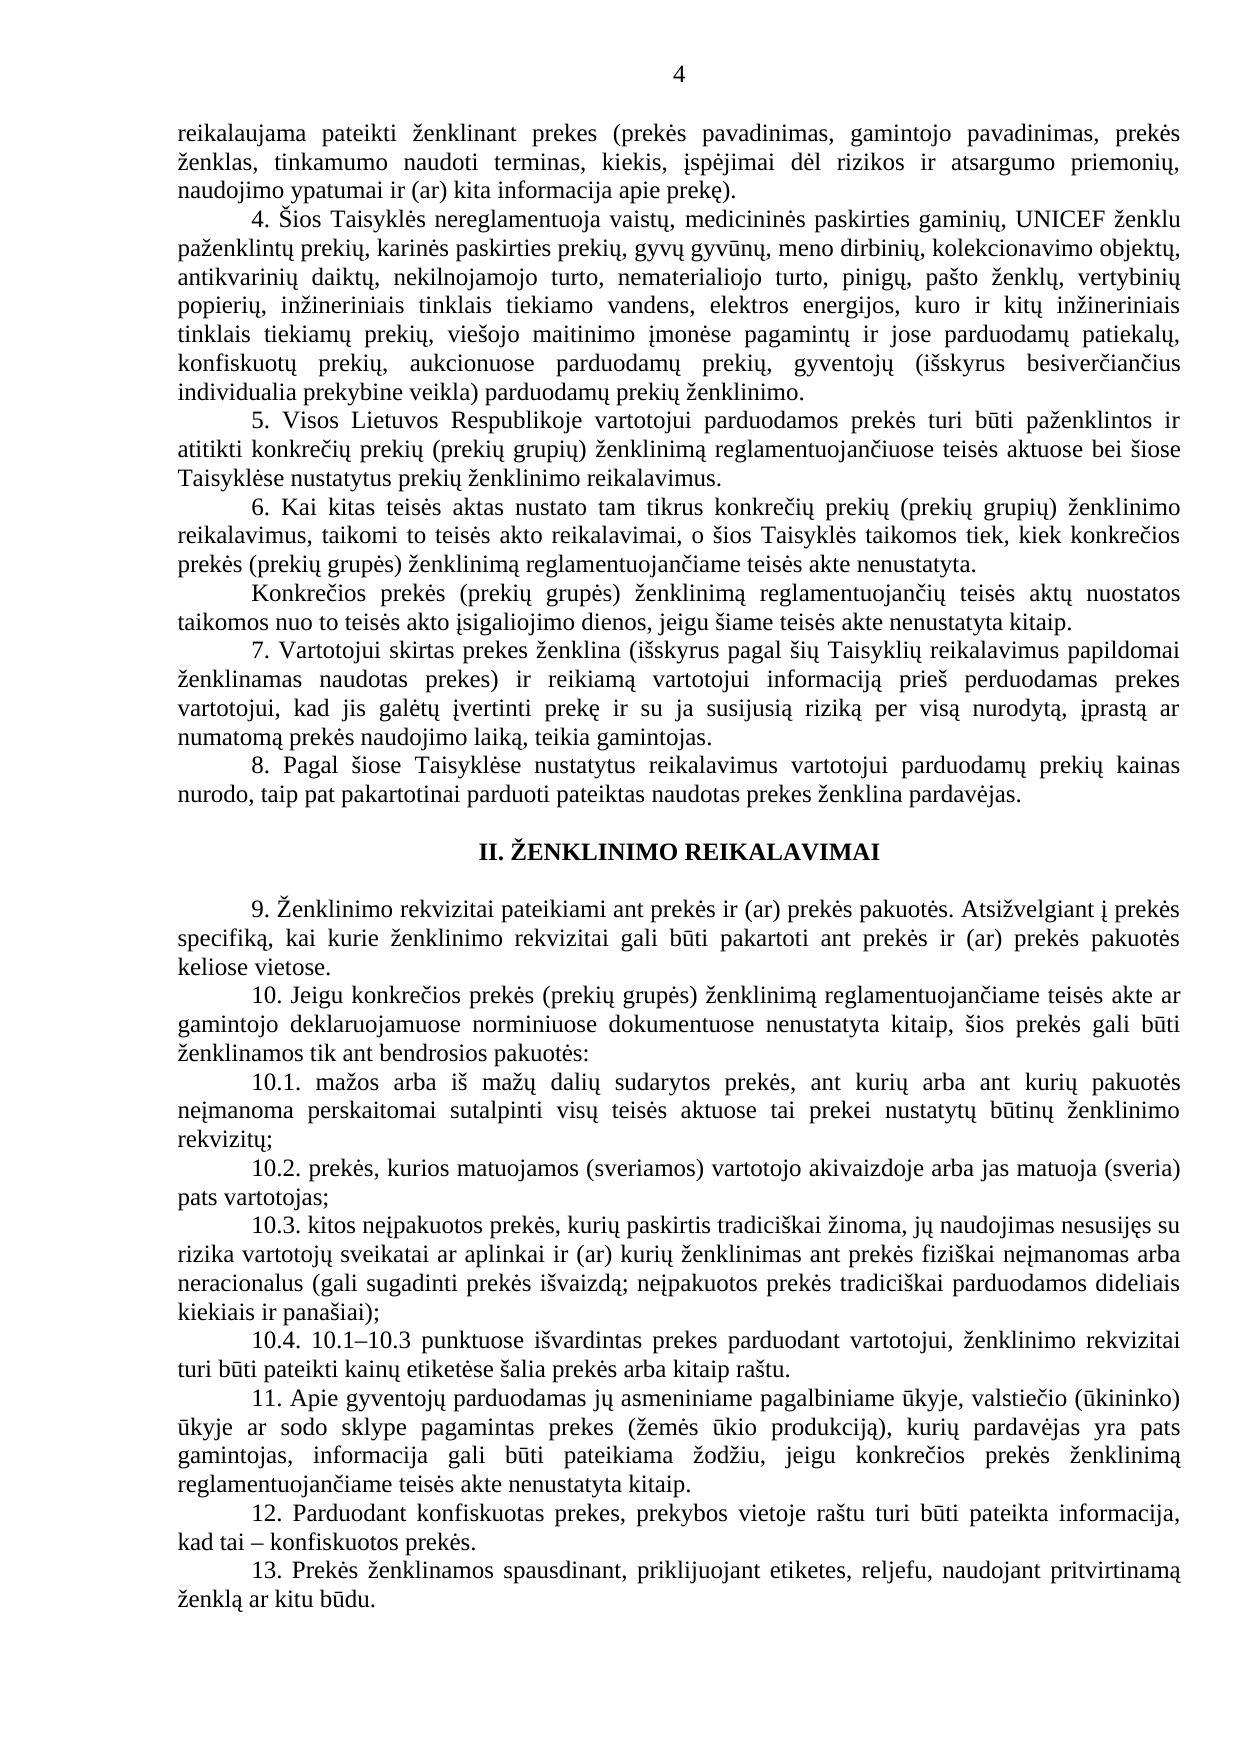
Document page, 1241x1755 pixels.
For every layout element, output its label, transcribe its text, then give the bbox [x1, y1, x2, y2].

text 12. Parduodant konfiskuotas prekes, prekybos vietoje raštu turi būti pateikta informacija, kad tai – konfiskuotos prekės. [177, 1498, 1181, 1556]
text II. ženklinimo Reikalavimai [177, 837, 1181, 866]
text 7. Vartotojui skirtas prekes ženklina (išskyrus pagal šių Taisyklių reikalavimus papildomai ženklinamas naudotas prekes) ir reikiamą vartotojui informaciją prieš perduodamas prekes vartotojui, kad jis galėtų įvertinti prekę ir su ja susijusią riziką per visą nurodytą, įprastą ar numatomą prekės naudojimo laiką, teikia gamintojas. [177, 636, 1181, 751]
text 9. Ženklinimo rekvizitai pateikiami ant prekės ir (ar) prekės pakuotės. Atsižvelgiant į prekės specifiką, kai kurie ženklinimo rekvizitai gali būti pakartoti ant prekės ir (ar) prekės pakuotės keliose vietose. [177, 894, 1181, 981]
text reikalaujama pateikti ženklinant prekes (prekės pavadinimas, gamintojo pavadinimas, prekės ženklas, tinkamumo naudoti terminas, kiekis, įspėjimai dėl rizikos ir atsargumo priemonių, naudojimo ypatumai ir (ar) kita informacija apie prekę). [177, 118, 1181, 204]
text 13. Prekės ženklinamos spausdinant, priklijuojant etiketes, reljefu, naudojant pritvirtinamą ženklą ar kitu būdu. [177, 1556, 1181, 1613]
text 6. Kai kitas teisės aktas nustato tam tikrus konkrečių prekių (prekių grupių) ženklinimo reikalavimus, taikomi to teisės akto reikalavimai, o šios Taisyklės taikomos tiek, kiek konkrečios prekės (prekių grupės) ženklinimą reglamentuojančiame teisės akte nenustatyta. [177, 492, 1181, 578]
text 10.2. prekės, kurios matuojamos (sveriamos) vartotojo akivaizdoje arba jas matuoja (sveria) pats vartotojas; [177, 1153, 1181, 1211]
text 10. Jeigu konkrečios prekės (prekių grupės) ženklinimą reglamentuojančiame teisės akte ar gamintojo deklaruojamuose norminiuose dokumentuose nenustatyta kitaip, šios prekės gali būti ženklinamos tik ant bendrosios pakuotės: [177, 981, 1181, 1067]
text 10.1. mažos arba iš mažų dalių sudarytos prekės, ant kurių arba ant kurių pakuotės neįmanoma perskaitomai sutalpinti visų teisės aktuose tai prekei nustatytų būtinų ženklinimo rekvizitų; [177, 1067, 1181, 1153]
text 4. Šios Taisyklės nereglamentuoja vaistų, medicininės paskirties gaminių, UNICEF ženklu paženklintų prekių, karinės paskirties prekių, gyvų gyvūnų, meno dirbinių, kolekcionavimo objektų, antikvarinių daiktų, nekilnojamojo turto, nematerialiojo turto, pinigų, pašto ženklų, vertybinių popierių, inžineriniais tinklais tiekiamo vandens, elektros energijos, kuro ir kitų inžineriniais tinklais tiekiamų prekių, viešojo maitinimo įmonėse pagamintų ir jose parduodamų patiekalų, konfiskuotų prekių, aukcionuose parduodamų prekių, gyventojų (išskyrus besiverčiančius individualia prekybine veikla) parduodamų prekių ženklinimo. [177, 204, 1181, 406]
text Konkrečios prekės (prekių grupės) ženklinimą reglamentuojančių teisės aktų nuostatos taikomos nuo to teisės akto įsigaliojimo dienos, jeigu šiame teisės akte nenustatyta kitaip. [177, 578, 1181, 636]
text 5. Visos Lietuvos Respublikoje vartotojui parduodamos prekės turi būti paženklintos ir atitikti konkrečių prekių (prekių grupių) ženklinimą reglamentuojančiuose teisės aktuose bei šiose Taisyklėse nustatytus prekių ženklinimo reikalavimus. [177, 406, 1181, 492]
text 10.4. 10.1–10.3 punktuose išvardintas prekes parduodant vartotojui, ženklinimo rekvizitai turi būti pateikti kainų etiketėse šalia prekės arba kitaip raštu. [177, 1326, 1181, 1383]
text 11. Apie gyventojų parduodamas jų asmeniniame pagalbiniame ūkyje, valstiečio (ūkininko) ūkyje ar sodo sklype pagamintas prekes (žemės ūkio produkciją), kurių pardavėjas yra pats gamintojas, informacija gali būti pateikiama žodžiu, jeigu konkrečios prekės ženklinimą reglamentuojančiame teisės akte nenustatyta kitaip. [177, 1383, 1181, 1498]
text 10.3. kitos neįpakuotos prekės, kurių paskirtis tradiciškai žinoma, jų naudojimas nesusijęs su rizika vartotojų sveikatai ar aplinkai ir (ar) kurių ženklinimas ant prekės fiziškai neįmanomas arba neracionalus (gali sugadinti prekės išvaizdą; neįpakuotos prekės tradiciškai parduodamos dideliais kiekiais ir panašiai); [177, 1211, 1181, 1326]
text 8. Pagal šiose Taisyklėse nustatytus reikalavimus vartotojui parduodamų prekių kainas nurodo, taip pat pakartotinai parduoti pateiktas naudotas prekes ženklina pardavėjas. [177, 751, 1181, 808]
